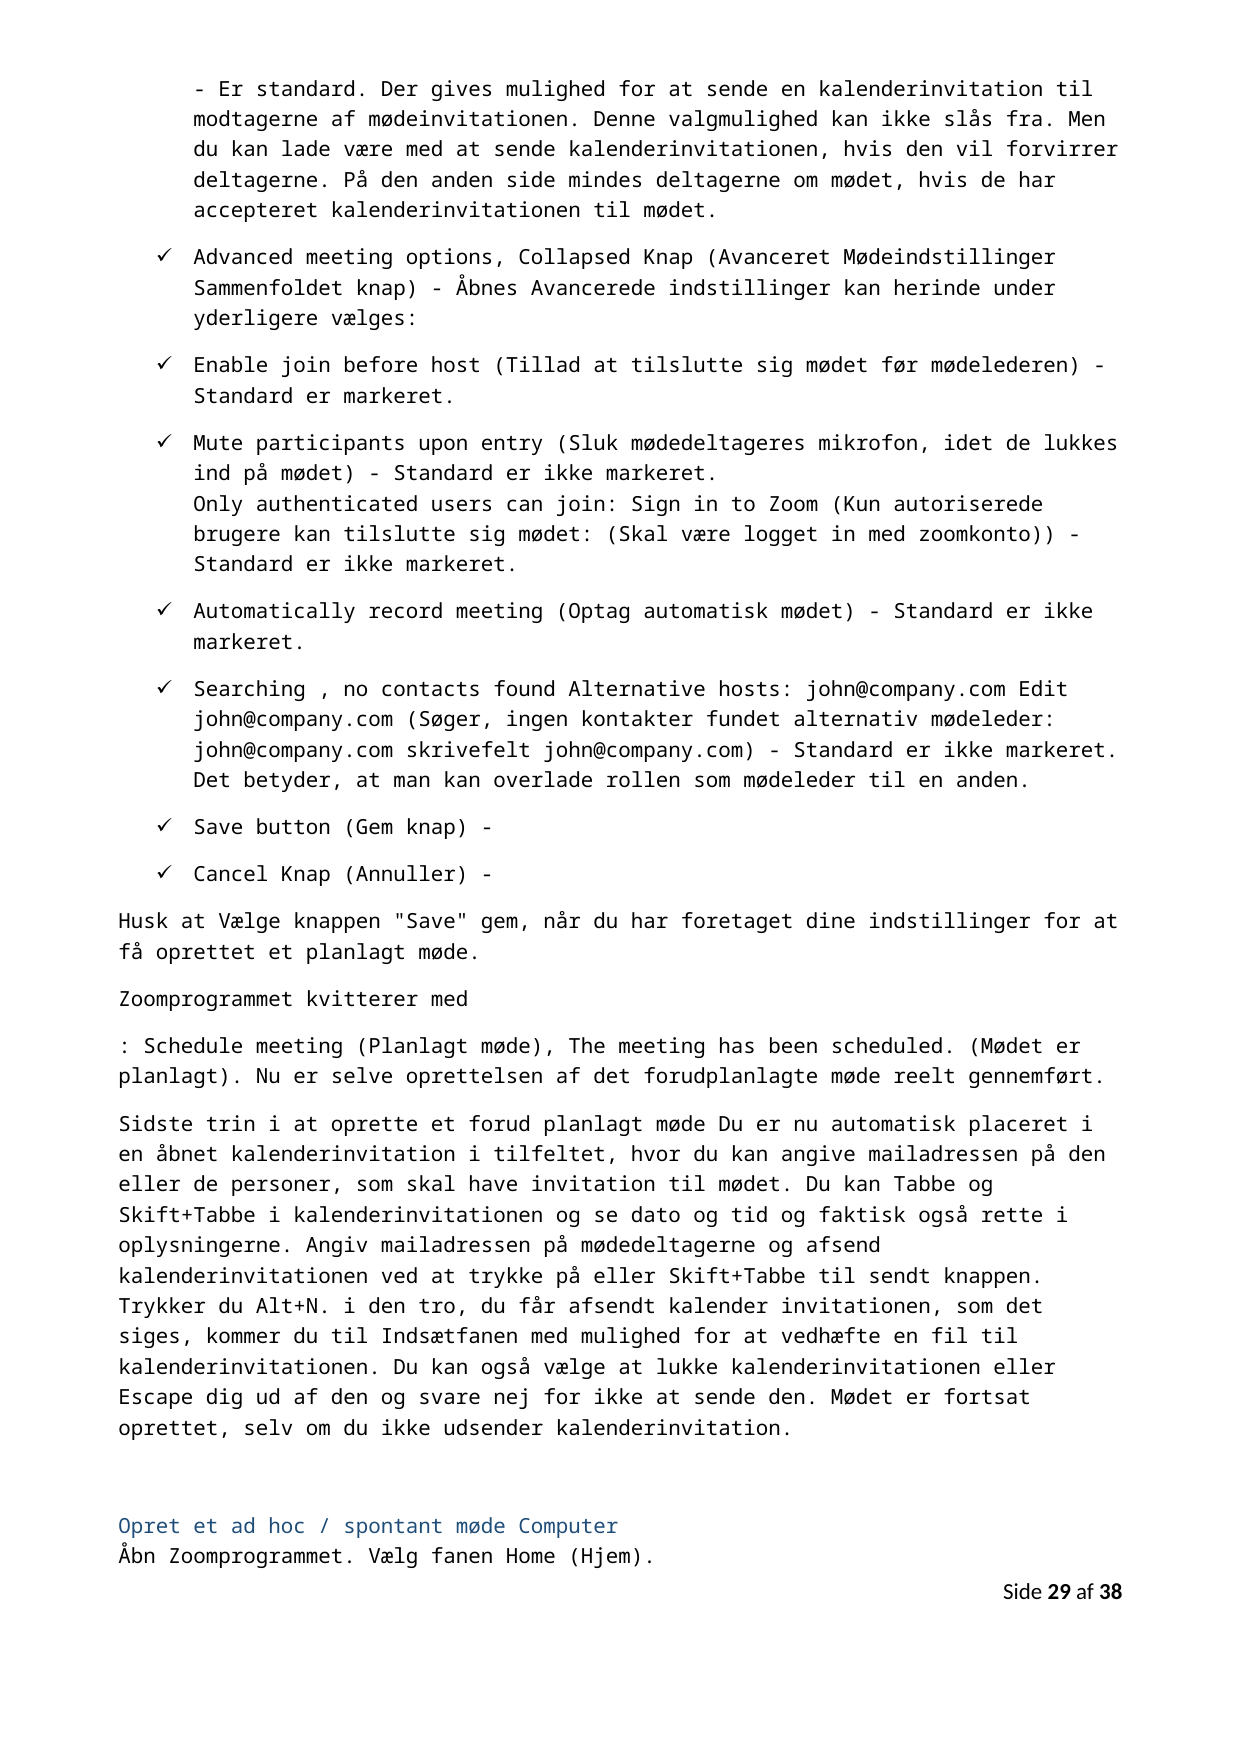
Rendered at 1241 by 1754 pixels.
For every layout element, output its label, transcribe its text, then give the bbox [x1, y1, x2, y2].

list Save button (Gem knap) - [156, 812, 1122, 841]
text Zoomprogrammet kvitterer med [118, 984, 1122, 1013]
text Sidste trin i at oprette et forud planlagt møde Du er nu automatisk placeret i en åbnet kalenderinvitation i tilfeltet, hvor du kan angive mailadressen på den eller de personer, som skal have invitation til mødet. Du kan Tabbe og Skift+Tabbe i kalenderinvitationen og se dato og tid og faktisk også rette i oplysningerne. Angiv mailadressen på mødedeltagerne og afsend kalenderinvitationen ved at trykke på eller Skift+Tabbe til sendt knappen. Trykker du Alt+N. i den tro, du får afsendt kalender invitationen, som det siges, kommer du til Indsætfanen med mulighed for at vedhæfte en fil til kalenderinvitationen. Du kan også vælge at lukke kalenderinvitationen eller Escape dig ud af den og svare nej for ikke at sende den. Mødet er fortsat oprettet, selv om du ikke udsender kalenderinvitation. [118, 1109, 1122, 1441]
list Searching , no contacts found Alternative hosts: john@company.com Edit john@company.com (Søger, ingen kontakter fundet alternativ mødeleder: john@company.com skrivefelt john@company.com) - Standard er ikke markeret. Det betyder, at man kan overlade rollen som mødeleder til en anden. [156, 674, 1122, 794]
text Åbn Zoomprogrammet. Vælg fanen Home (Hjem). [118, 1542, 1122, 1570]
subtitle Opret et ad hoc / spontant møde Computer [118, 1511, 1122, 1540]
list - Er standard. Der gives mulighed for at sende en kalenderinvitation til modtagerne af mødeinvitationen. Denne valgmulighed kan ikke slås fra. Men du kan lade være med at sende kalenderinvitationen, hvis den vil forvirrer deltagerne. På den anden side mindes deltagerne om mødet, hvis de har accepteret kalenderinvitationen til mødet. [156, 74, 1122, 224]
list Automatically record meeting (Optag automatisk mødet) - Standard er ikke markeret. [156, 597, 1122, 656]
list Mute participants upon entry (Sluk mødedeltageres mikrofon, idet de lukkes ind på mødet) - Standard er ikke markeret. Only authenticated users can join: Sign in to Zoom (Kun autoriserede brugere kan tilslutte sig mødet: (Skal være logget in med zoomkonto)) - Standard er ikke markeret. [156, 428, 1122, 578]
text : Schedule meeting (Planlagt møde), The meeting has been scheduled. (Mødet er planlagt). Nu er selve oprettelsen af det forudplanlagte møde reelt gennemført. [118, 1031, 1122, 1090]
text Husk at Vælge knappen "Save" gem, når du har foretaget dine indstillinger for at få oprettet et planlagt møde. [118, 907, 1122, 966]
list Cancel Knap (Annuller) - [156, 859, 1122, 888]
list Advanced meeting options, Collapsed Knap (Avanceret Mødeindstillinger Sammenfoldet knap) - Åbnes Avancerede indstillinger kan herinde under yderligere vælges: [156, 242, 1122, 332]
list Enable join before host (Tillad at tilslutte sig mødet før mødelederen) - Standard er markeret. [156, 350, 1122, 409]
